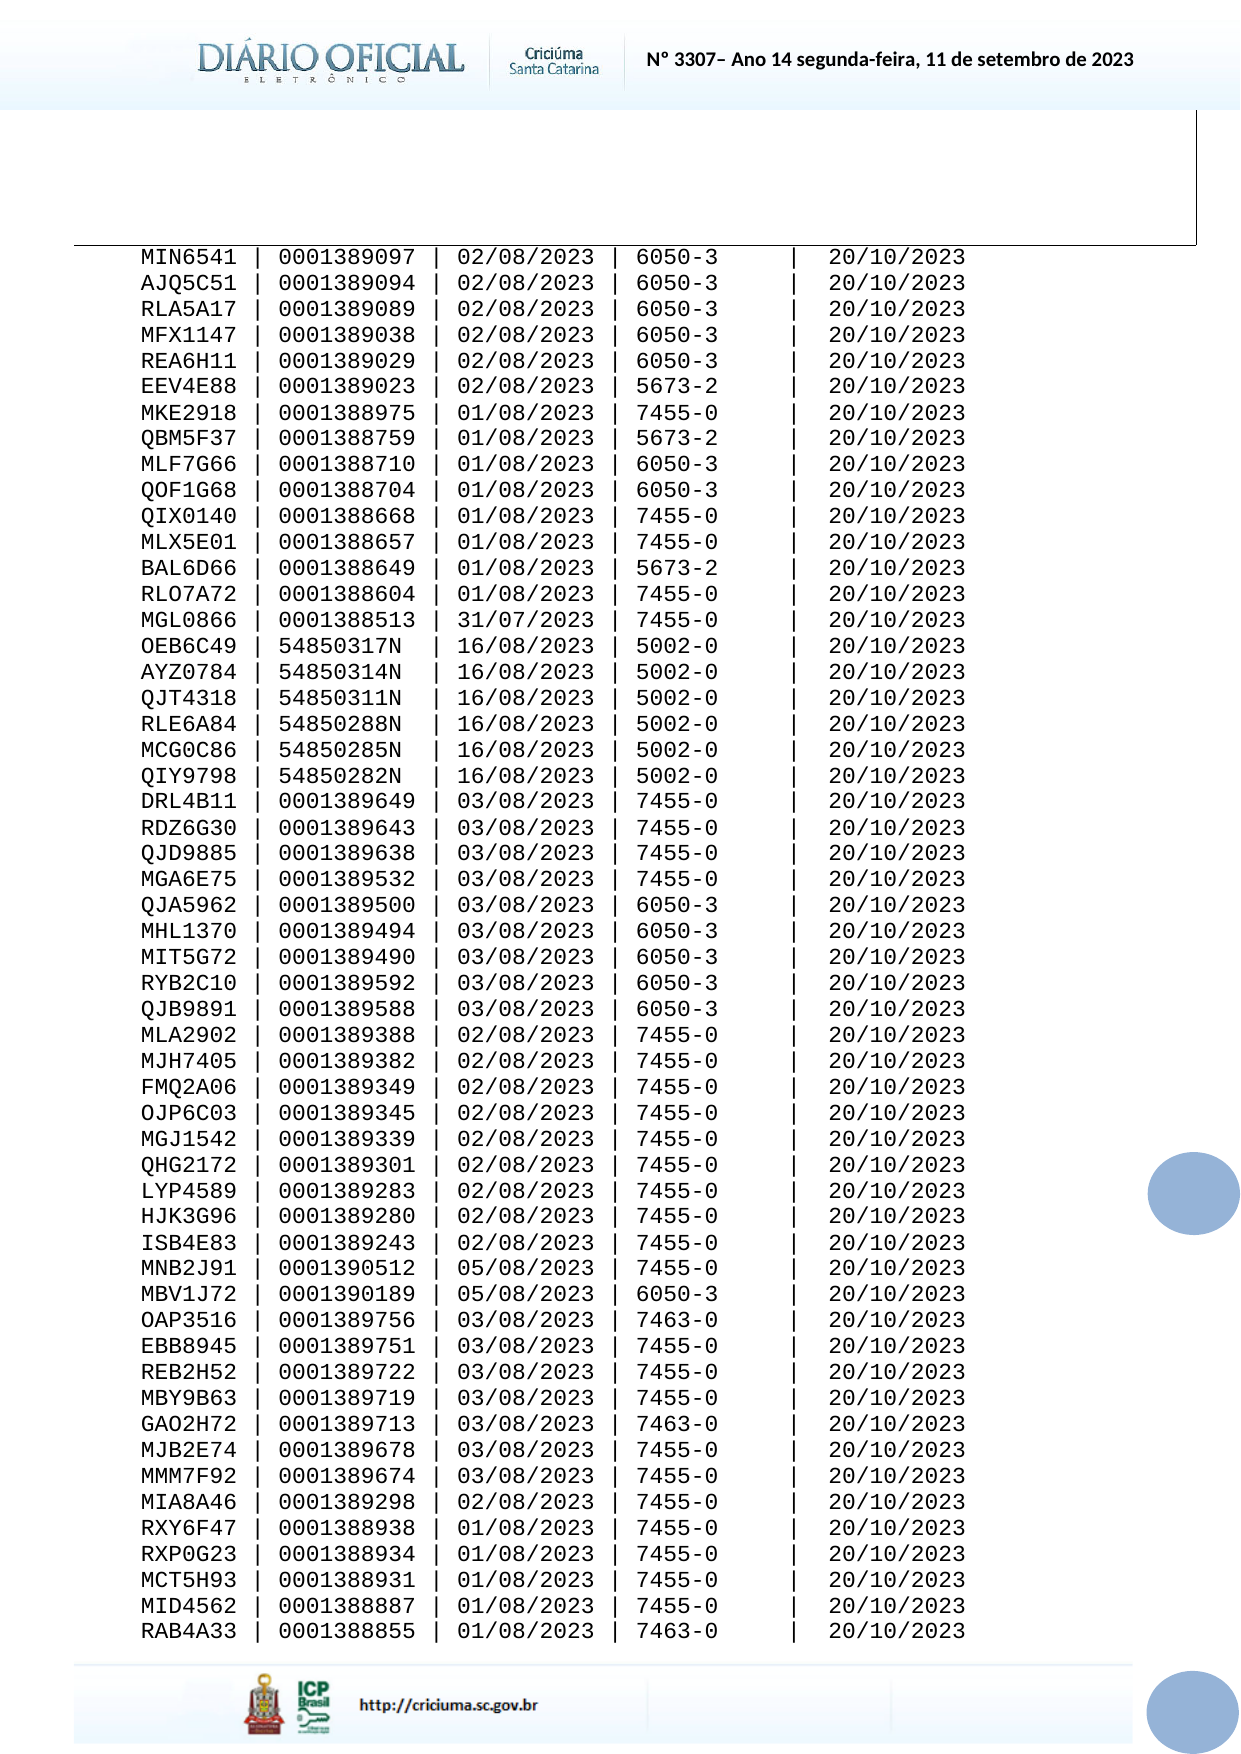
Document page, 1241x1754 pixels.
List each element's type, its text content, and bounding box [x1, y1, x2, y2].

text LYP4589 | 0001389283 | 02/08/2023 | 7455-0 | 20/10/2023 [44, 1179, 1150, 1205]
text MFX1147 | 0001389038 | 02/08/2023 | 6050-3 | 20/10/2023 [44, 323, 1196, 349]
text REA6H11 | 0001389029 | 02/08/2023 | 6050-3 | 20/10/2023 [44, 349, 1196, 375]
text RLA5A17 | 0001389089 | 02/08/2023 | 6050-3 | 20/10/2023 [44, 297, 1196, 323]
text QJA5962 | 0001389500 | 03/08/2023 | 6050-3 | 20/10/2023 [44, 894, 1196, 919]
text MCG0C86 | 54850285N | 16/08/2023 | 5002-0 | 20/10/2023 [44, 738, 1196, 764]
text MGJ1542 | 0001389339 | 02/08/2023 | 7455-0 | 20/10/2023 [44, 1127, 1196, 1153]
text DRL4B11 | 0001389649 | 03/08/2023 | 7455-0 | 20/10/2023 [44, 790, 1196, 816]
text MGA6E75 | 0001389532 | 03/08/2023 | 7455-0 | 20/10/2023 [44, 868, 1196, 894]
text BAL6D66 | 0001388649 | 01/08/2023 | 5673-2 | 20/10/2023 [44, 556, 1196, 582]
text MBY9B63 | 0001389719 | 03/08/2023 | 7455-0 | 20/10/2023 [44, 1386, 1196, 1412]
text MIN6541 | 0001389097 | 02/08/2023 | 6050-3 | 20/10/2023 [44, 245, 1196, 271]
text QHG2172 | 0001389301 | 02/08/2023 | 7455-0 | 20/10/2023 [44, 1153, 1180, 1179]
text MMM7F92 | 0001389674 | 03/08/2023 | 7455-0 | 20/10/2023 [44, 1464, 1196, 1490]
text GAO2H72 | 0001389713 | 03/08/2023 | 7463-0 | 20/10/2023 [44, 1412, 1196, 1438]
text MJH7405 | 0001389382 | 02/08/2023 | 7455-0 | 20/10/2023 [44, 1049, 1196, 1075]
text MCT5H93 | 0001388931 | 01/08/2023 | 7455-0 | 20/10/2023 [44, 1568, 1196, 1594]
text RAB4A33 | 0001388855 | 01/08/2023 | 7463-0 | 20/10/2023 [44, 1620, 1196, 1646]
text MLX5E01 | 0001388657 | 01/08/2023 | 7455-0 | 20/10/2023 [44, 531, 1196, 556]
text RLO7A72 | 0001388604 | 01/08/2023 | 7455-0 | 20/10/2023 [44, 582, 1196, 608]
text HJK3G96 | 0001389280 | 02/08/2023 | 7455-0 | 20/10/2023 [44, 1205, 1171, 1231]
text EBB8945 | 0001389751 | 03/08/2023 | 7455-0 | 20/10/2023 [44, 1334, 1196, 1361]
text MID4562 | 0001388887 | 01/08/2023 | 7455-0 | 20/10/2023 [44, 1594, 1196, 1620]
text QJT4318 | 54850311N | 16/08/2023 | 5002-0 | 20/10/2023 [44, 686, 1196, 712]
text QJB9891 | 0001389588 | 03/08/2023 | 6050-3 | 20/10/2023 [44, 997, 1196, 1023]
text ISB4E83 | 0001389243 | 02/08/2023 | 7455-0 | 20/10/2023 [44, 1231, 1196, 1257]
text MJB2E74 | 0001389678 | 03/08/2023 | 7455-0 | 20/10/2023 [44, 1438, 1196, 1464]
text OAP3516 | 0001389756 | 03/08/2023 | 7463-0 | 20/10/2023 [44, 1309, 1196, 1334]
text MIA8A46 | 0001389298 | 02/08/2023 | 7455-0 | 20/10/2023 [44, 1490, 1196, 1516]
text QBM5F37 | 0001388759 | 01/08/2023 | 5673-2 | 20/10/2023 [44, 427, 1196, 453]
text FMQ2A06 | 0001389349 | 02/08/2023 | 7455-0 | 20/10/2023 [44, 1075, 1196, 1101]
text MBV1J72 | 0001390189 | 05/08/2023 | 6050-3 | 20/10/2023 [44, 1283, 1196, 1309]
text MLA2902 | 0001389388 | 02/08/2023 | 7455-0 | 20/10/2023 [44, 1023, 1196, 1049]
text EEV4E88 | 0001389023 | 02/08/2023 | 5673-2 | 20/10/2023 [44, 375, 1196, 401]
text MLF7G66 | 0001388710 | 01/08/2023 | 6050-3 | 20/10/2023 [44, 453, 1196, 479]
text REB2H52 | 0001389722 | 03/08/2023 | 7455-0 | 20/10/2023 [44, 1361, 1196, 1386]
text MIT5G72 | 0001389490 | 03/08/2023 | 6050-3 | 20/10/2023 [44, 946, 1196, 971]
text QIX0140 | 0001388668 | 01/08/2023 | 7455-0 | 20/10/2023 [44, 504, 1196, 531]
text QJD9885 | 0001389638 | 03/08/2023 | 7455-0 | 20/10/2023 [44, 842, 1196, 868]
text RDZ6G30 | 0001389643 | 03/08/2023 | 7455-0 | 20/10/2023 [44, 816, 1196, 842]
text OJP6C03 | 0001389345 | 02/08/2023 | 7455-0 | 20/10/2023 [44, 1101, 1196, 1127]
text AYZ0784 | 54850314N | 16/08/2023 | 5002-0 | 20/10/2023 [44, 660, 1196, 686]
text MGL0866 | 0001388513 | 31/07/2023 | 7455-0 | 20/10/2023 [44, 608, 1196, 634]
text OEB6C49 | 54850317N | 16/08/2023 | 5002-0 | 20/10/2023 [44, 634, 1196, 660]
text RXY6F47 | 0001388938 | 01/08/2023 | 7455-0 | 20/10/2023 [44, 1516, 1196, 1542]
text AJQ5C51 | 0001389094 | 02/08/2023 | 6050-3 | 20/10/2023 [44, 271, 1196, 297]
text RLE6A84 | 54850288N | 16/08/2023 | 5002-0 | 20/10/2023 [44, 712, 1196, 738]
text RXP0G23 | 0001388934 | 01/08/2023 | 7455-0 | 20/10/2023 [44, 1542, 1196, 1568]
text MKE2918 | 0001388975 | 01/08/2023 | 7455-0 | 20/10/2023 [44, 401, 1196, 427]
text MNB2J91 | 0001390512 | 05/08/2023 | 7455-0 | 20/10/2023 [44, 1257, 1196, 1283]
text QIY9798 | 54850282N | 16/08/2023 | 5002-0 | 20/10/2023 [44, 764, 1196, 790]
text RYB2C10 | 0001389592 | 03/08/2023 | 6050-3 | 20/10/2023 [44, 971, 1196, 997]
text QOF1G68 | 0001388704 | 01/08/2023 | 6050-3 | 20/10/2023 [44, 479, 1196, 504]
text MHL1370 | 0001389494 | 03/08/2023 | 6050-3 | 20/10/2023 [44, 919, 1196, 946]
